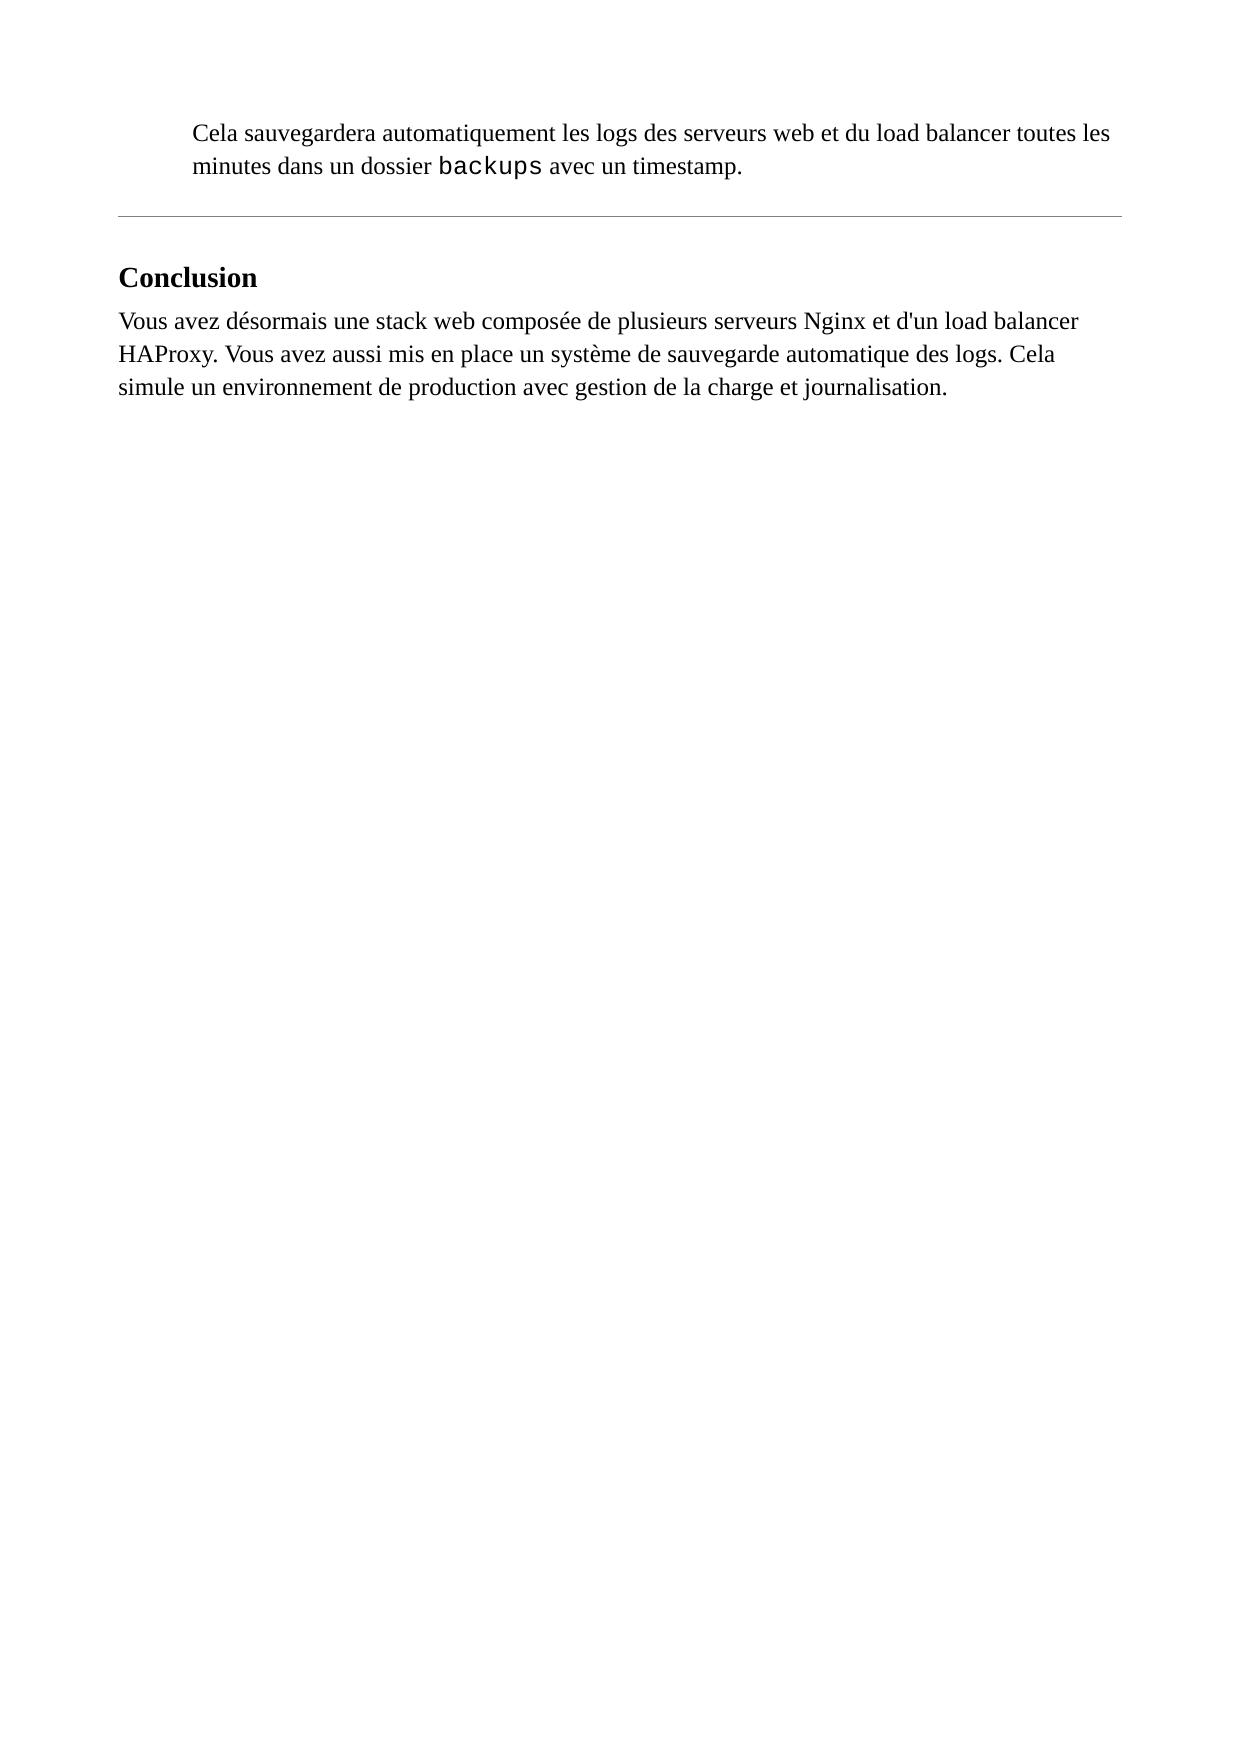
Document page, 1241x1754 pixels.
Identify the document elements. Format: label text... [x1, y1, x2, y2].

text Vous avez désormais une stack web composée de plusieurs serveurs Nginx et d'un load balancer HAProxy. Vous avez aussi mis en place un système de sauvegarde automatique des logs. Cela simule un environnement de production avec gestion de la charge et journalisation. [118, 306, 1122, 401]
subtitle Conclusion [118, 260, 1122, 294]
list Cela sauvegardera automatiquement les logs des serveurs web et du load balancer toutes les minutes dans un dossier backups avec un timestamp. [162, 118, 1122, 182]
